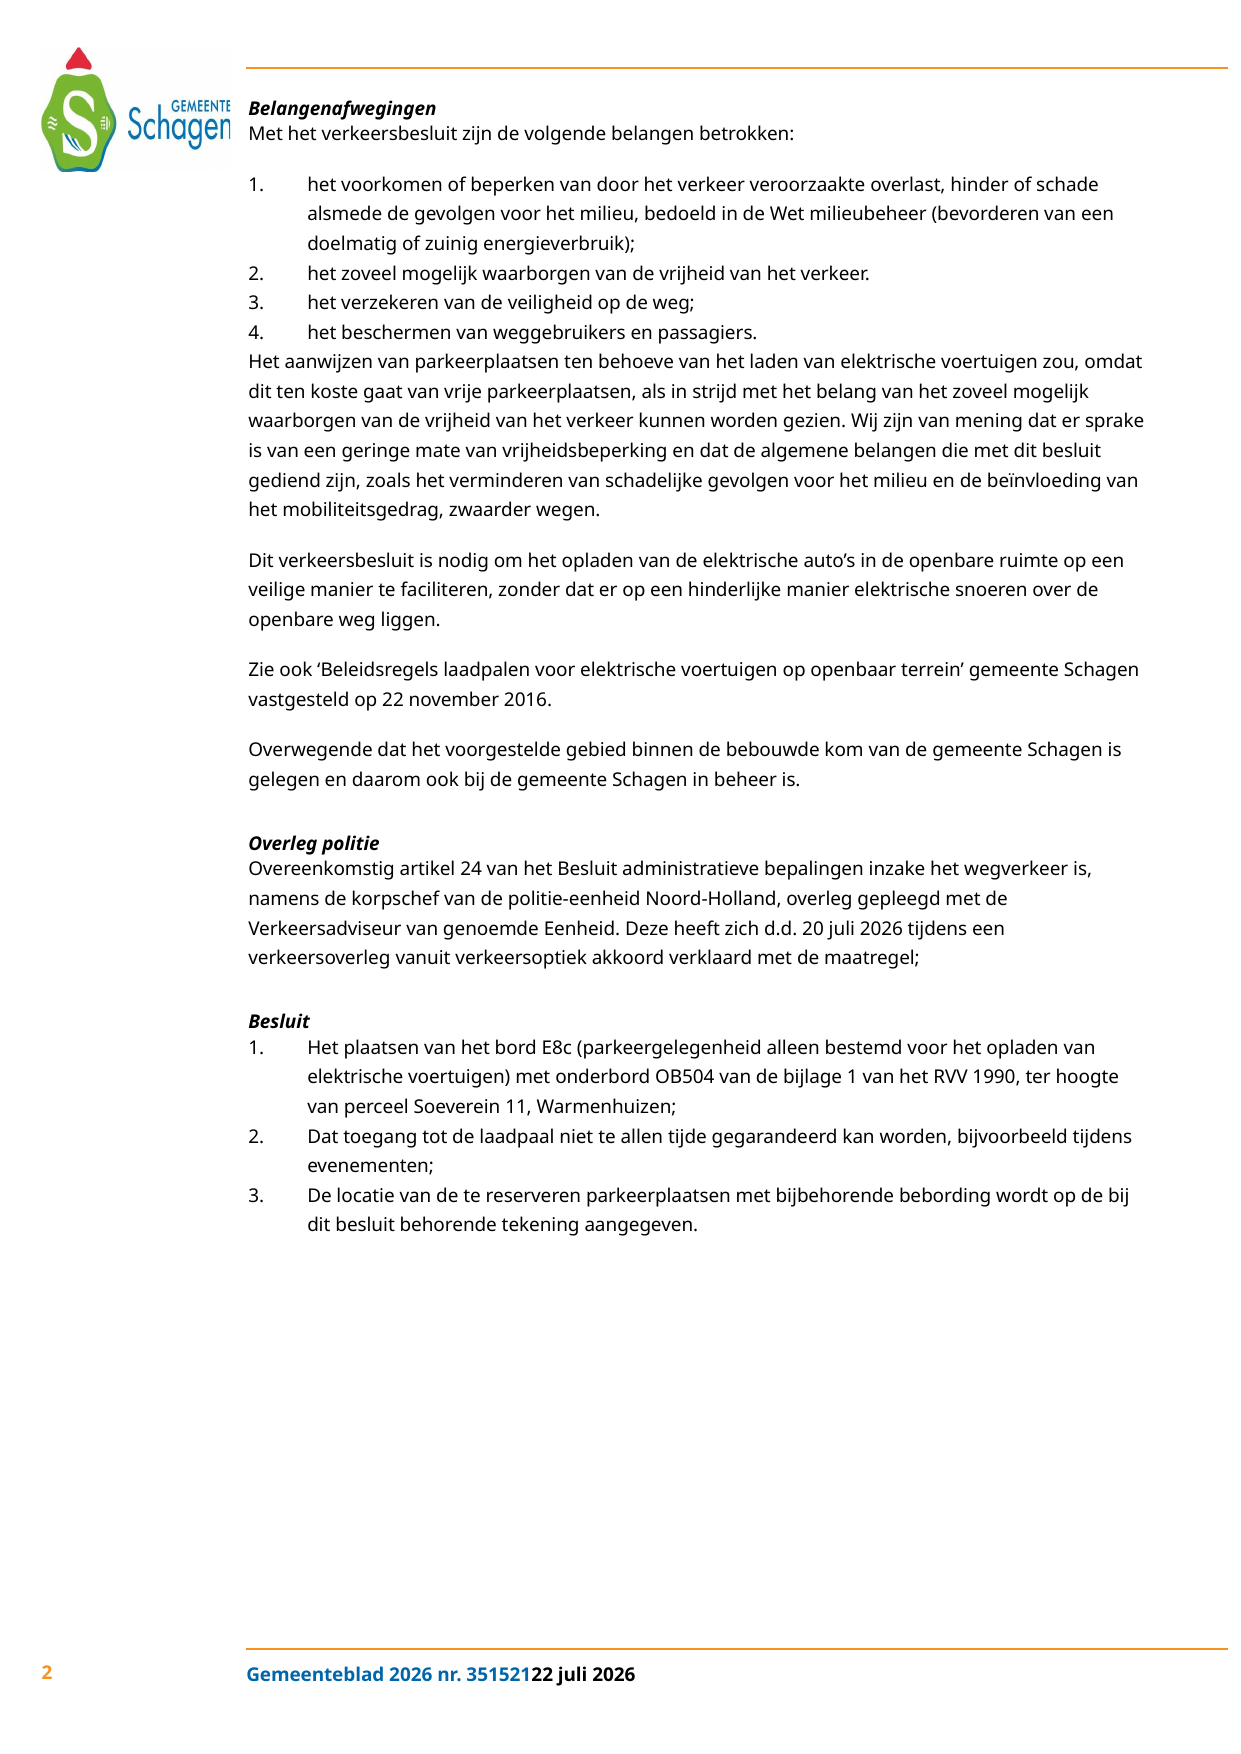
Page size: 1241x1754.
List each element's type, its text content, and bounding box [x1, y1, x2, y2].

list het beschermen van weggebruikers en passagiers. [248, 319, 1152, 344]
list Het plaatsen van het bord E8c (parkeergelegenheid alleen bestemd voor het opladen van elektrische voertuigen) met onderbord OB504 van de bijlage 1 van het RVV 1990, ter hoogte van perceel Soeverein 11, Warmenhuizen; [248, 1034, 1152, 1119]
list Dat toegang tot de laadpaal niet te allen tijde gegarandeerd kan worden, bijvoorbeeld tijdens evenementen; [248, 1123, 1152, 1178]
text Met het verkeersbesluit zijn de volgende belangen betrokken: [248, 121, 1152, 146]
text Het aanwijzen van parkeerplaatsen ten behoeve van het laden van elektrische voertuigen zou, omdat dit ten koste gaat van vrije parkeerplaatsen, als in strijd met het belang van het zoveel mogelijk waarborgen van de vrijheid van het verkeer kunnen worden gezien. Wij zijn van mening dat er sprake is van een geringe mate van vrijheidsbeperking en dat de algemene belangen die met dit besluit gediend zijn, zoals het verminderen van schadelijke gevolgen voor het milieu en de beïnvloeding van het mobiliteitsgedrag, zwaarder wegen. [248, 348, 1152, 522]
text Overleg politie [248, 830, 1152, 856]
text Besluit [248, 1008, 1152, 1034]
list het zoveel mogelijk waarborgen van de vrijheid van het verkeer. [248, 260, 1152, 285]
text Overeenkomstig artikel 24 van het Besluit administratieve bepalingen inzake het wegverkeer is, namens de korpschef van de politie-eenheid Noord-Holland, overleg gepleegd met de Verkeersadviseur van genoemde Eenheid. Deze heeft zich d.d. 20 juli 2026 tijdens een verkeersoverleg vanuit verkeersoptiek akkoord verklaard met de maatregel; [248, 856, 1152, 970]
list het verzekeren van de veiligheid op de weg; [248, 289, 1152, 315]
text Zie ook ‘Beleidsregels laadpalen voor elektrische voertuigen op openbaar terrein’ gemeente Schagen vastgesteld op 22 november 2016. [248, 656, 1152, 712]
text Belangenafwegingen [248, 95, 1152, 121]
text Overwegende dat het voorgestelde gebied binnen de bebouwde kom van de gemeente Schagen is gelegen en daarom ook bij de gemeente Schagen in beheer is. [248, 736, 1152, 792]
list het voorkomen of beperken van door het verkeer veroorzaakte overlast, hinder of schade alsmede de gevolgen voor het milieu, bedoeld in de Wet milieubeheer (bevorderen van een doelmatig of zuinig energieverbruik); [248, 171, 1152, 256]
list De locatie van de te reserveren parkeerplaatsen met bijbehorende bebording wordt op de bij dit besluit behorende tekening aangegeven. [248, 1182, 1152, 1237]
text Dit verkeersbesluit is nodig om het opladen van de elektrische auto’s in de openbare ruimte op een veilige manier te faciliteren, zonder dat er op een hinderlijke manier elektrische snoeren over de openbare weg liggen. [248, 547, 1152, 632]
picture [41, 47, 231, 172]
